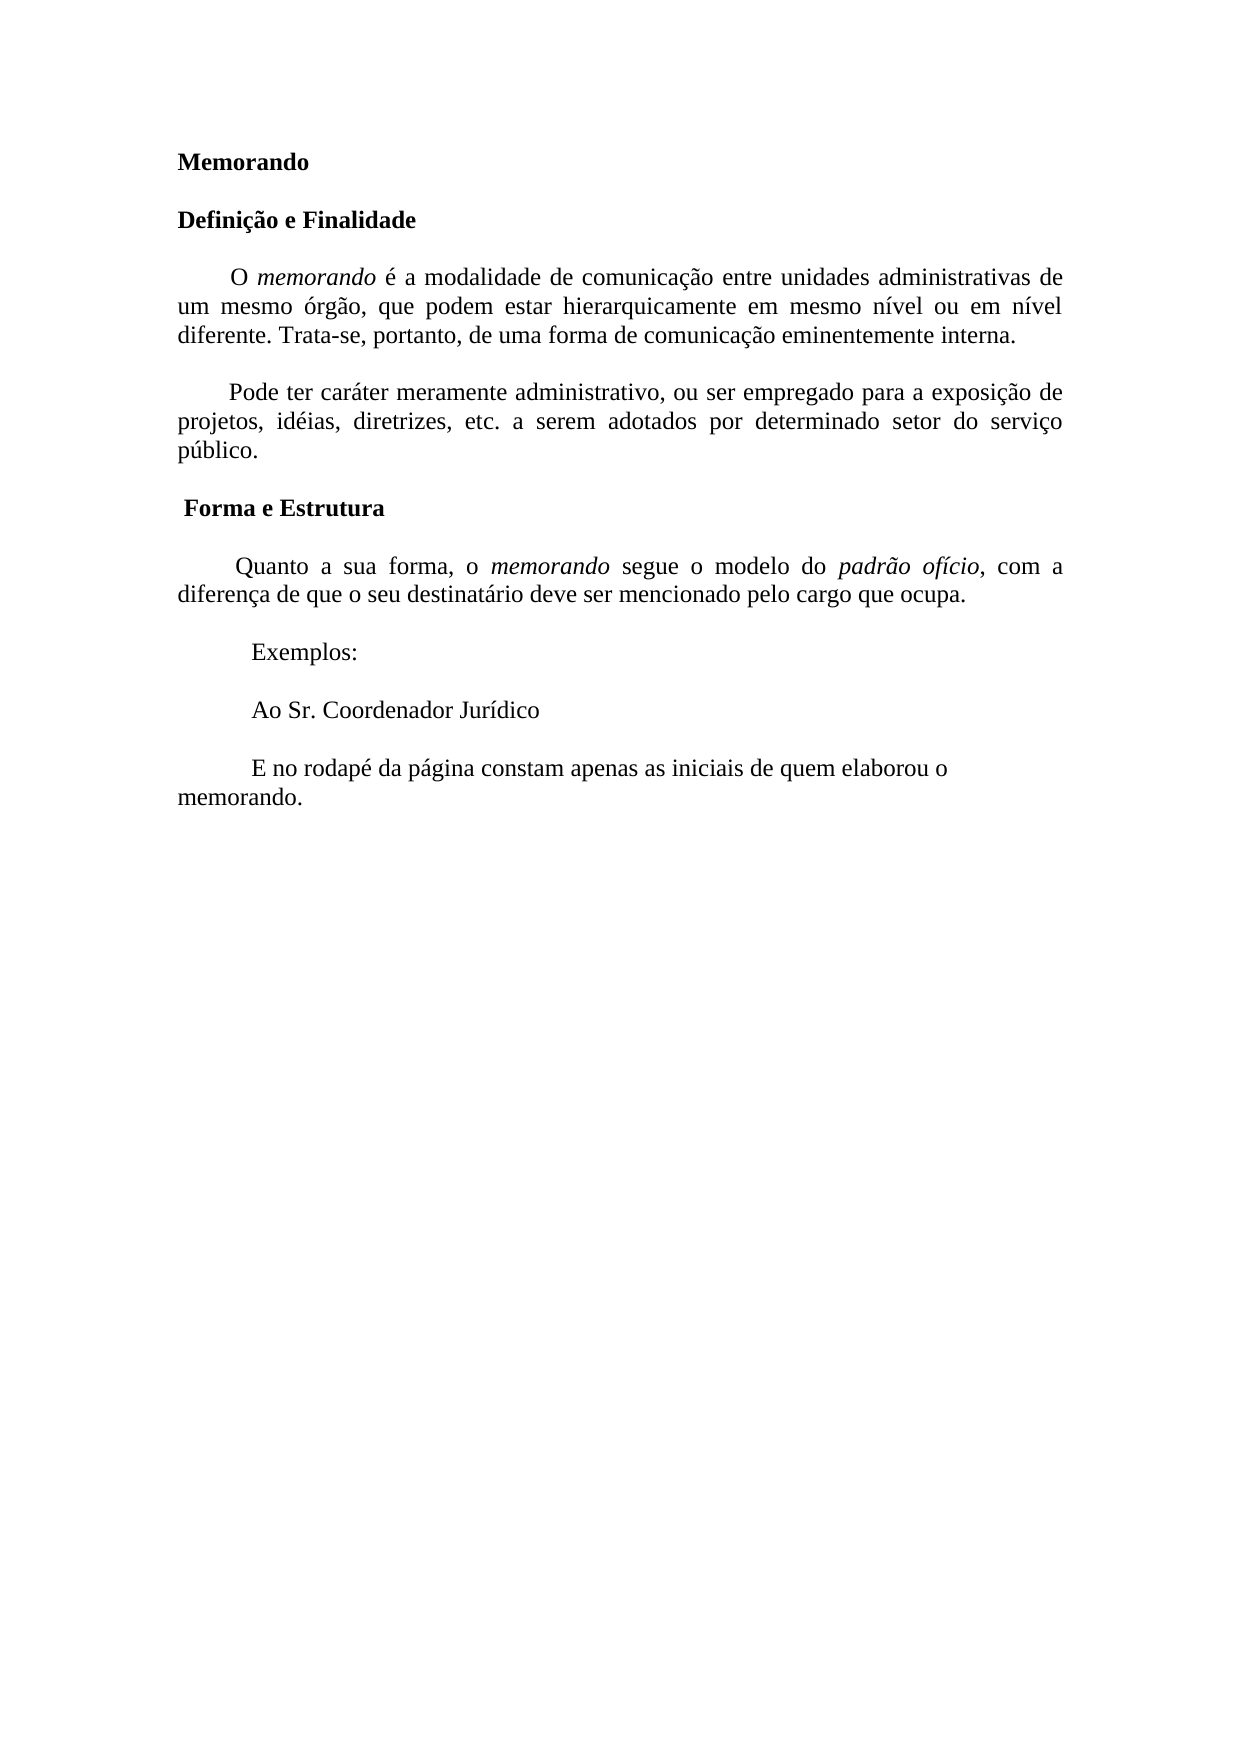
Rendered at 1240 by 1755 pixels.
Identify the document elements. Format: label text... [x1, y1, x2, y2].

text Pode ter caráter meramente administrativo, ou ser empregado para a exposição de projetos, idéias, diretrizes, etc. a serem adotados por determinado setor do serviço público. [177, 377, 1063, 463]
text Quanto a sua forma, o memorando segue o modelo do padrão ofício, com a diferença de que o seu destinatário deve ser mencionado pelo cargo que ocupa. [177, 551, 1063, 608]
text O memorando é a modalidade de comunicação entre unidades administrativas de um mesmo órgão, que podem estar hierarquicamente em mesmo nível ou em nível diferente. Trata-se, portanto, de uma forma de comunicação eminentemente interna. [177, 262, 1063, 349]
text Exemplos: [251, 637, 1221, 666]
text Ao Sr. Coordenador Jurídico [251, 695, 1221, 724]
subtitle Forma e Estrutura [183, 493, 1221, 521]
text E no rodapé da página constam apenas as iniciais de quem elaborou o memorando. [177, 753, 1064, 811]
text Memorando Definição e Finalidade [177, 147, 417, 233]
